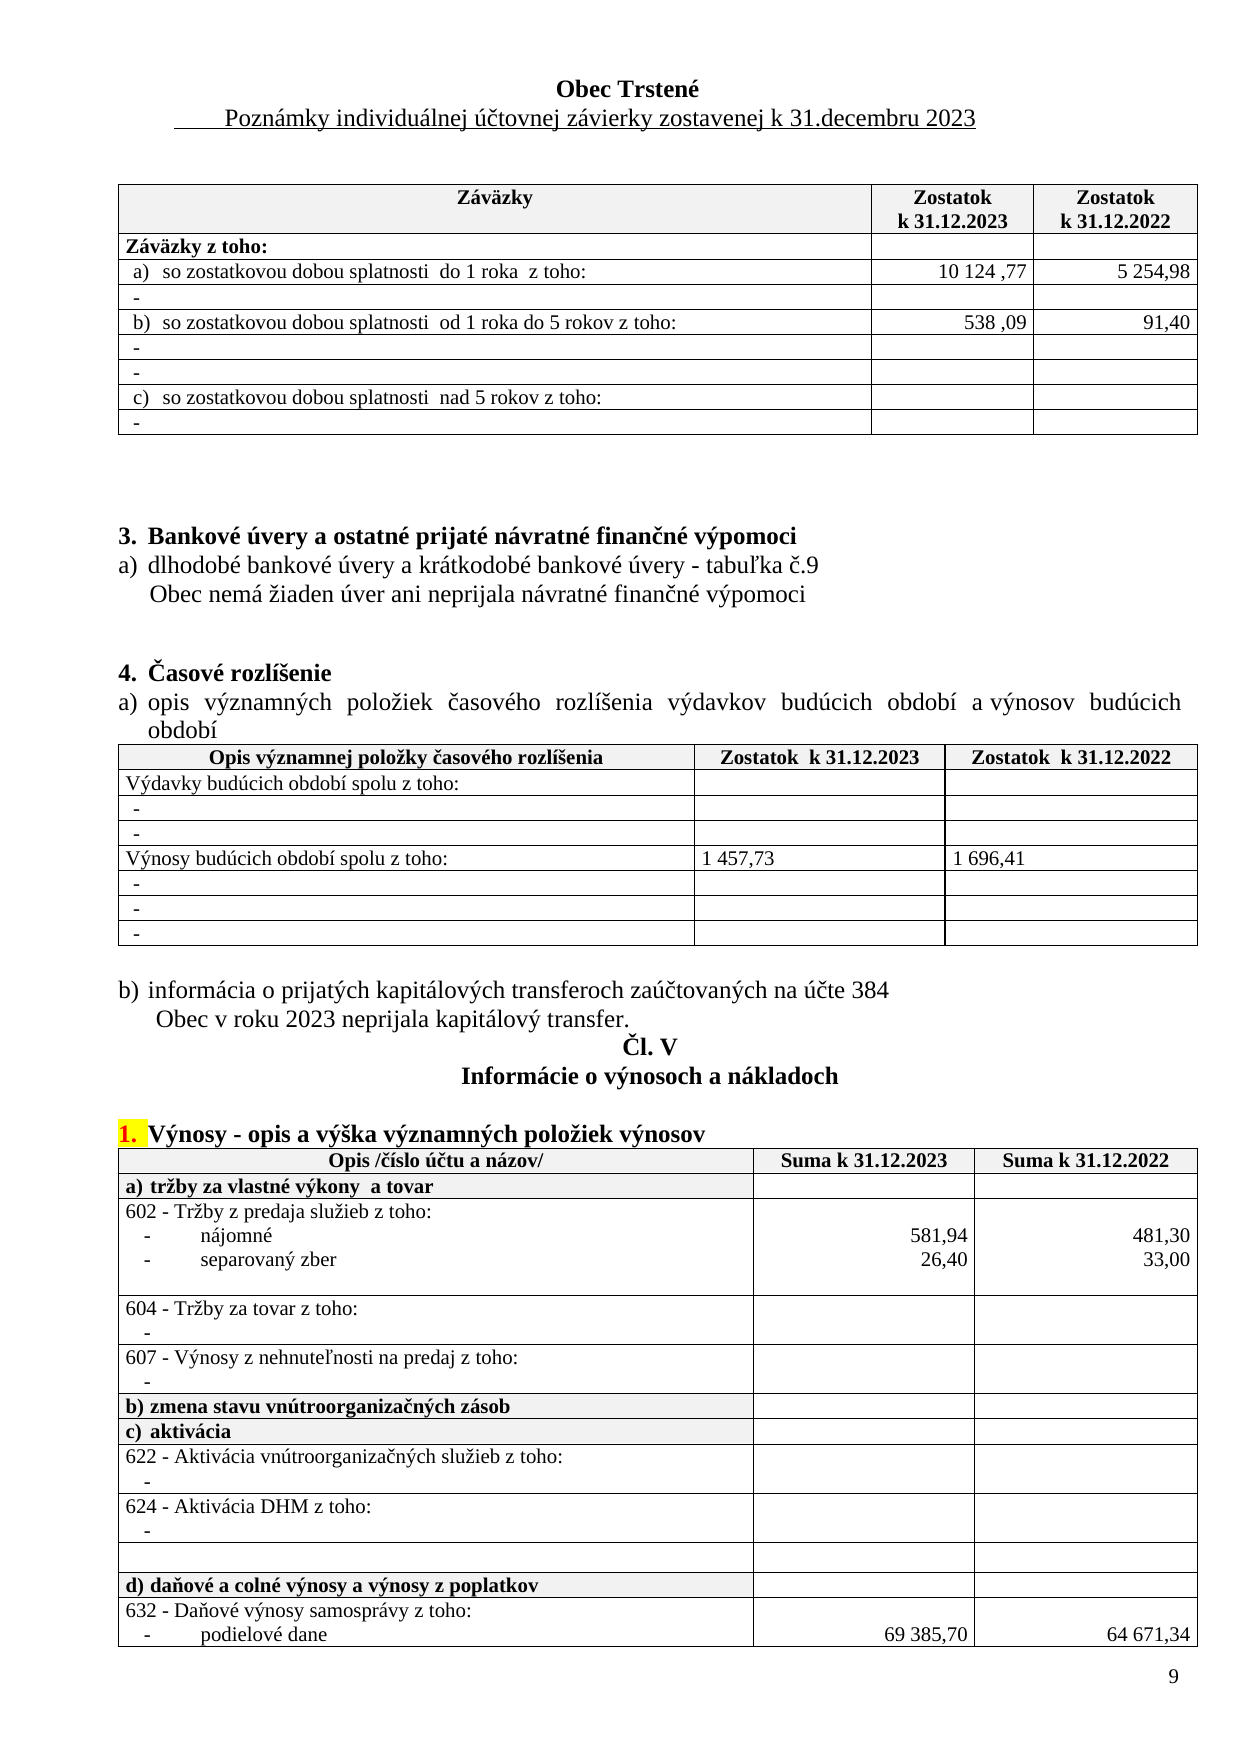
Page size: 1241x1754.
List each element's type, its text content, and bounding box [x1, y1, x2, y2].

table_cell 1 696,41 [946, 846, 1197, 870]
table_cell [119, 335, 871, 359]
table_header Záväzky [119, 185, 871, 233]
table_cell [119, 796, 694, 819]
table_cell 10 124 ,77 [872, 260, 1033, 283]
table_cell [1034, 410, 1197, 434]
table_cell Výnosy budúcich období spolu z toho: [119, 846, 694, 870]
table_cell 581,94 26,40 [754, 1199, 974, 1295]
table_cell [946, 921, 1197, 945]
table_cell [1034, 285, 1197, 309]
table_cell [872, 234, 1033, 258]
table_cell [754, 1543, 974, 1572]
table_cell 607 - Výnosy z nehnuteľnosti na predaj z toho: [119, 1345, 753, 1393]
text Informácie o výnosoch a nákladoch [118, 1061, 1181, 1090]
table_header Opis /číslo účtu a názov/ [119, 1149, 753, 1172]
list Výnosy - opis a výška významných položiek výnosov [148, 1119, 1181, 1147]
table_cell [119, 1543, 753, 1572]
table_cell so zostatkovou dobou splatnosti od 1 roka do 5 rokov z toho: [119, 310, 871, 334]
table_cell [754, 1573, 974, 1597]
table_cell [872, 285, 1033, 309]
table_cell 624 - Aktivácia DHM z toho: [119, 1494, 753, 1542]
table_cell [695, 821, 944, 845]
table_cell [975, 1174, 1197, 1198]
table_cell [975, 1296, 1197, 1344]
table_cell [1034, 360, 1197, 384]
table_cell [695, 896, 944, 920]
table_cell [946, 821, 1197, 845]
table_cell [975, 1345, 1197, 1393]
table_cell Záväzky z toho: [119, 234, 871, 258]
table_cell [119, 896, 694, 920]
table_cell so zostatkovou dobou splatnosti nad 5 rokov z toho: [119, 385, 871, 409]
table_cell [872, 410, 1033, 434]
table_cell [695, 921, 944, 945]
text Obec v roku 2023 neprijala kapitálový transfer. [156, 1004, 1181, 1032]
table_cell [754, 1296, 974, 1344]
table_cell [872, 335, 1033, 359]
text Obec nemá žiaden úver ani neprijala návratné finančné výpomoci [118, 579, 1181, 608]
table_cell 481,30 33,00 [975, 1199, 1197, 1295]
table_cell [754, 1174, 974, 1198]
table_cell [119, 360, 871, 384]
table_cell [975, 1445, 1197, 1493]
table_cell zmena stavu vnútroorganizačných zásob [119, 1394, 753, 1418]
table_cell Výdavky budúcich období spolu z toho: [119, 770, 694, 794]
table_header Suma k 31.12.2022 [975, 1149, 1197, 1172]
list Časové rozlíšenie [118, 658, 1181, 687]
table_cell [754, 1419, 974, 1443]
table_cell [1034, 335, 1197, 359]
table_cell [975, 1419, 1197, 1443]
table_cell [872, 360, 1033, 384]
table_header Zostatok k 31.12.2022 [1034, 185, 1197, 233]
table_cell 604 - Tržby za tovar z toho: [119, 1296, 753, 1344]
table_cell [946, 796, 1197, 819]
list Bankové úvery a ostatné prijaté návratné finančné výpomoci [118, 521, 1181, 550]
table_cell [695, 770, 944, 794]
table_cell 69 385,70 [754, 1598, 974, 1646]
table_cell [975, 1494, 1197, 1542]
table_cell [754, 1445, 974, 1493]
table_header Zostatok k 31.12.2023 [695, 745, 944, 769]
table_header Opis významnej položky časového rozlíšenia [119, 745, 694, 769]
table_cell [119, 285, 871, 309]
table_cell 632 - Daňové výnosy samosprávy z toho: podielové dane [119, 1598, 753, 1646]
table_cell 5 254,98 [1034, 260, 1197, 283]
table_cell daňové a colné výnosy a výnosy z poplatkov [119, 1573, 753, 1597]
table_cell [119, 410, 871, 434]
table_cell 64 671,34 [975, 1598, 1197, 1646]
table_cell 538 ,09 [872, 310, 1033, 334]
table_cell aktivácia [119, 1419, 753, 1443]
table_cell [946, 770, 1197, 794]
table_cell [695, 796, 944, 819]
table_header Zostatok k 31.12.2022 [946, 745, 1197, 769]
table_cell [975, 1543, 1197, 1572]
table_cell [1034, 385, 1197, 409]
table_cell [754, 1394, 974, 1418]
table_cell so zostatkovou dobou splatnosti do 1 roka z toho: [119, 260, 871, 283]
table_cell 602 - Tržby z predaja služieb z toho: nájomné separovaný zber [119, 1199, 753, 1295]
table_cell [946, 871, 1197, 895]
table_cell [754, 1345, 974, 1393]
text Čl. V [118, 1032, 1181, 1061]
table_header Suma k 31.12.2023 [754, 1149, 974, 1172]
table_cell [1034, 234, 1197, 258]
table_cell [872, 385, 1033, 409]
table_cell [975, 1573, 1197, 1597]
table_cell 91,40 [1034, 310, 1197, 334]
list informácia o prijatých kapitálových transferoch zaúčtovaných na účte 384 [118, 975, 1181, 1004]
table_cell 622 - Aktivácia vnútroorganizačných služieb z toho: [119, 1445, 753, 1493]
list opis významných položiek časového rozlíšenia výdavkov budúcich období a výnosov budúcich období [118, 687, 1181, 744]
table_header Zostatok k 31.12.2023 [872, 185, 1033, 233]
table_cell 1 457,73 [695, 846, 944, 870]
table_cell [119, 821, 694, 845]
table_cell [946, 896, 1197, 920]
table_cell [695, 871, 944, 895]
table_cell [975, 1394, 1197, 1418]
table_cell [119, 921, 694, 945]
table_cell tržby za vlastné výkony a tovar [119, 1174, 753, 1198]
table_cell [754, 1494, 974, 1542]
table_cell [119, 871, 694, 895]
list dlhodobé bankové úvery a krátkodobé bankové úvery - tabuľka č.9 [118, 550, 1181, 579]
